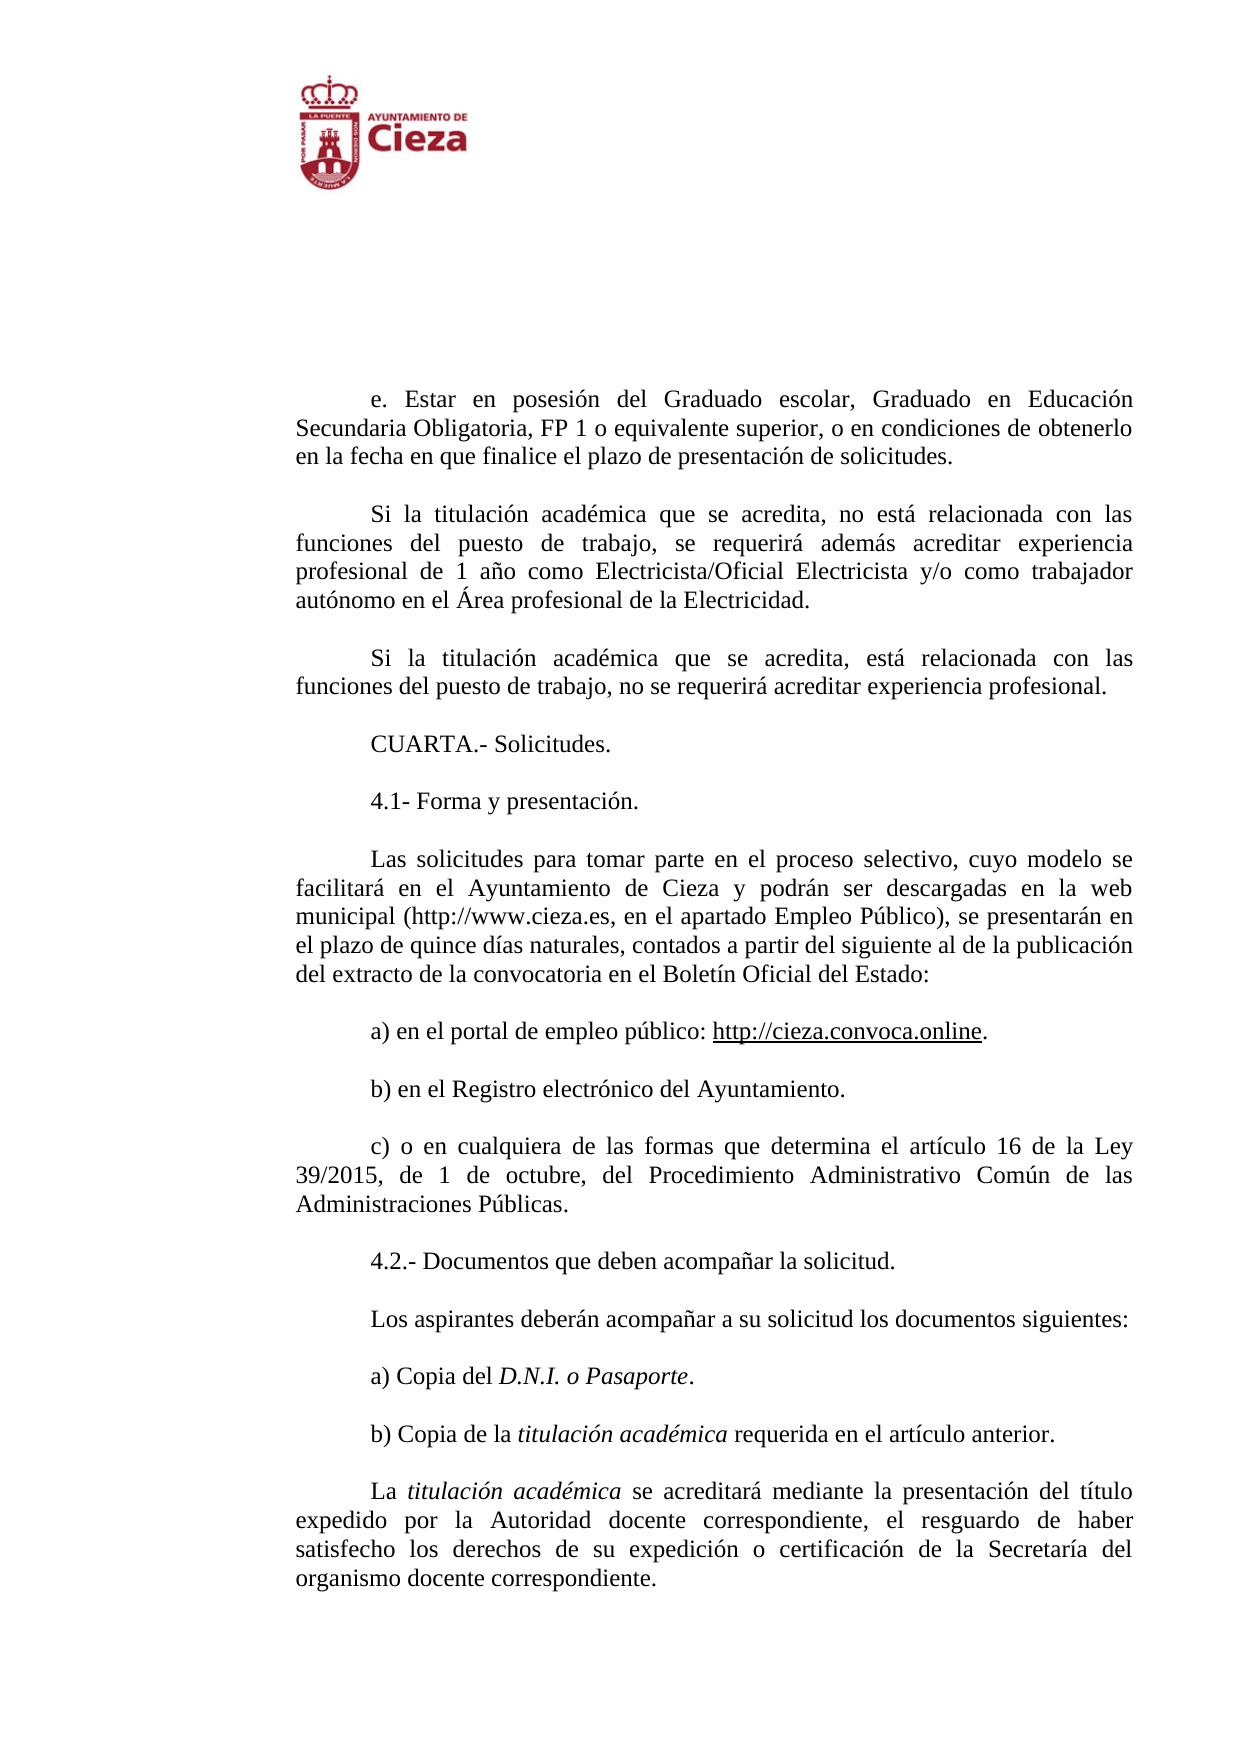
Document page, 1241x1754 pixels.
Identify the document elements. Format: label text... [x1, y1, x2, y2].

text CUARTA.- Solicitudes. [295, 729, 1134, 758]
text 4.1- Forma y presentación. [295, 786, 1134, 815]
text a) Copia del D.N.I. o Pasaporte. [295, 1361, 1134, 1390]
text 4.2.- Documentos que deben acompañar la solicitud. [295, 1246, 1134, 1275]
text Si la titulación académica que se acredita, no está relacionada con las funciones del puesto de trabajo, se requerirá además acreditar experiencia profesional de 1 año como Electricista/Oficial Electricista y/o como trabajador autónomo en el Área profesional de la Electricidad. [295, 499, 1134, 614]
text c) o en cualquiera de las formas que determina el artículo 16 de la Ley 39/2015, de 1 de octubre, del Procedimiento Administrativo Común de las Administraciones Públicas. [295, 1131, 1134, 1218]
text b) Copia de la titulación académica requerida en el artículo anterior. [295, 1419, 1134, 1448]
text a) en el portal de empleo público: http://cieza.convoca.online. [295, 1016, 1134, 1045]
text Las solicitudes para tomar parte en el proceso selectivo, cuyo modelo se facilitará en el Ayuntamiento de Cieza y podrán ser descargadas en la web municipal (http://www.cieza.es, en el apartado Empleo Público), se presentarán en el plazo de quince días naturales, contados a partir del siguiente al de la publicación del extracto de la convocatoria en el Boletín Oficial del Estado: [295, 844, 1134, 988]
text Los aspirantes deberán acompañar a su solicitud los documentos siguientes: [295, 1304, 1134, 1333]
picture [296, 71, 472, 194]
text e. Estar en posesión del Graduado escolar, Graduado en Educación Secundaria Obligatoria, FP 1 o equivalente superior, o en condiciones de obtenerlo en la fecha en que finalice el plazo de presentación de solicitudes. [295, 384, 1134, 470]
text La titulación académica se acreditará mediante la presentación del título expedido por la Autoridad docente correspondiente, el resguardo de haber satisfecho los derechos de su expedición o certificación de la Secretaría del organismo docente correspondiente. [295, 1476, 1134, 1591]
text Si la titulación académica que se acredita, está relacionada con las funciones del puesto de trabajo, no se requerirá acreditar experiencia profesional. [295, 643, 1134, 700]
text b) en el Registro electrónico del Ayuntamiento. [295, 1074, 1134, 1103]
